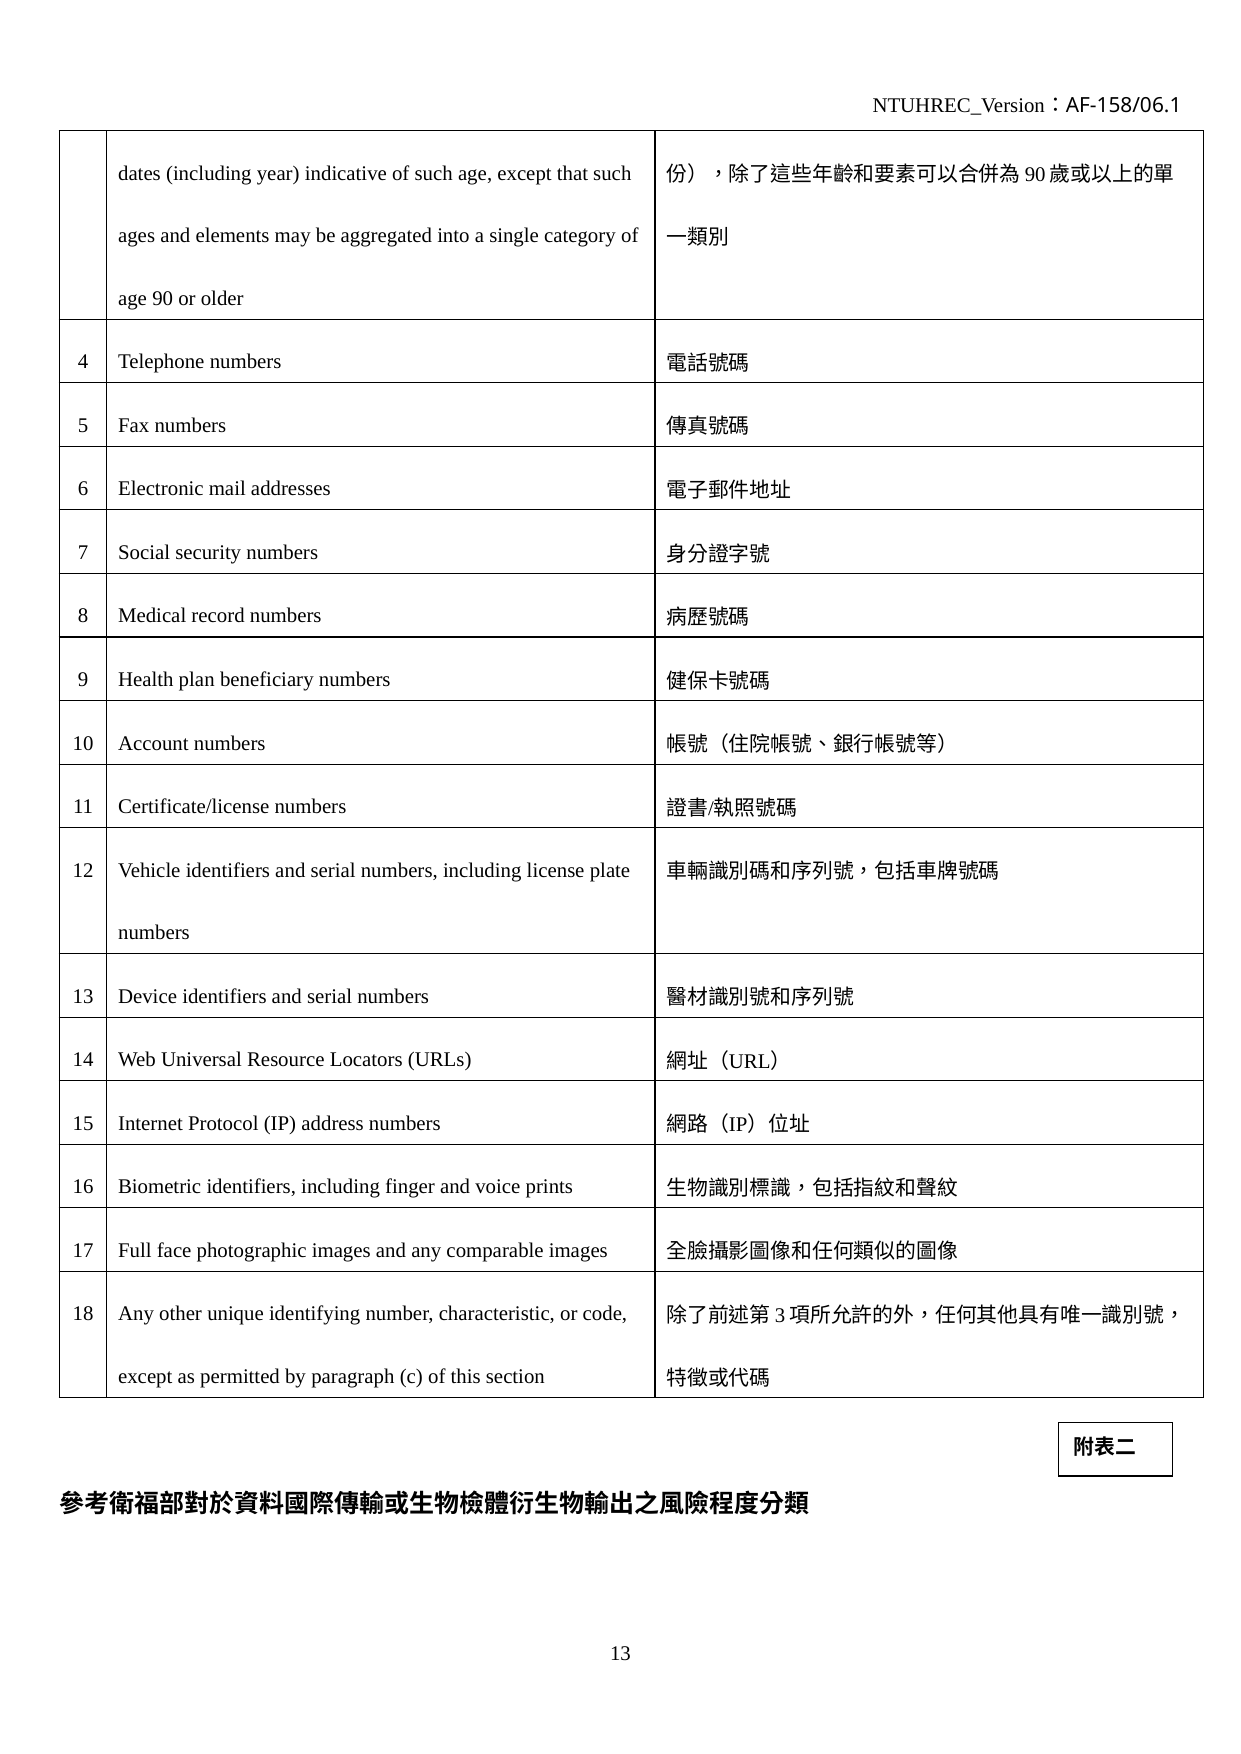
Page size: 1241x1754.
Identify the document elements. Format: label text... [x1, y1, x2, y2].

table_cell 13 [60, 954, 106, 1017]
table_cell Health plan beneficiary numbers [107, 638, 654, 700]
table_cell Web Universal Resource Locators (URLs) [107, 1018, 654, 1080]
table_cell 9 [60, 638, 106, 700]
table_cell Medical record numbers [107, 574, 654, 636]
table_cell 10 [60, 701, 106, 763]
table_cell Vehicle identifiers and serial numbers, including license plate numbers [107, 828, 654, 953]
table_cell 車輛識別碼和序列號，包括車牌號碼 [656, 828, 1203, 953]
table_cell 14 [60, 1018, 106, 1080]
table_cell 身分證字號 [656, 510, 1203, 573]
text 參考衛福部對於資料國際傳輸或生物檢體衍生物輸出之風險程度分類 [59, 1460, 1181, 1523]
table_cell dates (including year) indicative of such age, except that such ages and elements may be aggregated into a single category of age 90 or older [107, 131, 654, 319]
table_cell 18 [60, 1272, 106, 1397]
table_cell Account numbers [107, 701, 654, 763]
table_cell 除了前述第3項所允許的外，任何其他具有唯一識別號，特徵或代碼 [656, 1272, 1203, 1397]
table_cell Fax numbers [107, 383, 654, 446]
table_cell 15 [60, 1081, 106, 1144]
table_cell Any other unique identifying number, characteristic, or code, except as permitted by paragraph (c) of this section [107, 1272, 654, 1397]
table_cell Certificate/license numbers [107, 765, 654, 827]
table_cell Biometric identifiers, including finger and voice prints [107, 1145, 654, 1207]
table_cell Electronic mail addresses [107, 447, 654, 509]
table_cell Internet Protocol (IP) address numbers [107, 1081, 654, 1144]
table_cell Device identifiers and serial numbers [107, 954, 654, 1017]
table_cell 醫材識別號和序列號 [656, 954, 1203, 1017]
table_cell 7 [60, 510, 106, 573]
table_cell 電子郵件地址 [656, 447, 1203, 509]
table_cell Full face photographic images and any comparable images [107, 1208, 654, 1271]
table_cell 12 [60, 828, 106, 953]
table_cell 傳真號碼 [656, 383, 1203, 446]
table_cell 健保卡號碼 [656, 638, 1203, 700]
table_cell 16 [60, 1145, 106, 1207]
table_cell 17 [60, 1208, 106, 1271]
table_cell 證書/執照號碼 [656, 765, 1203, 827]
table_cell 全臉攝影圖像和任何類似的圖像 [656, 1208, 1203, 1271]
table_cell 4 [60, 320, 106, 382]
table_cell 6 [60, 447, 106, 509]
table_cell 帳號（住院帳號、銀行帳號等） [656, 701, 1203, 763]
table_cell 電話號碼 [656, 320, 1203, 382]
table_cell 5 [60, 383, 106, 446]
table_cell 8 [60, 574, 106, 636]
table_cell Social security numbers [107, 510, 654, 573]
table_cell 病歷號碼 [656, 574, 1203, 636]
table_cell 11 [60, 765, 106, 827]
table_cell 生物識別標識，包括指紋和聲紋 [656, 1145, 1203, 1207]
table_cell 網路（IP）位址 [656, 1081, 1203, 1144]
table_cell Telephone numbers [107, 320, 654, 382]
table_cell 網址（URL） [656, 1018, 1203, 1080]
table_cell [60, 131, 106, 319]
table_cell 份），除了這些年齡和要素可以合併為90歲或以上的單一類別 [656, 131, 1203, 319]
